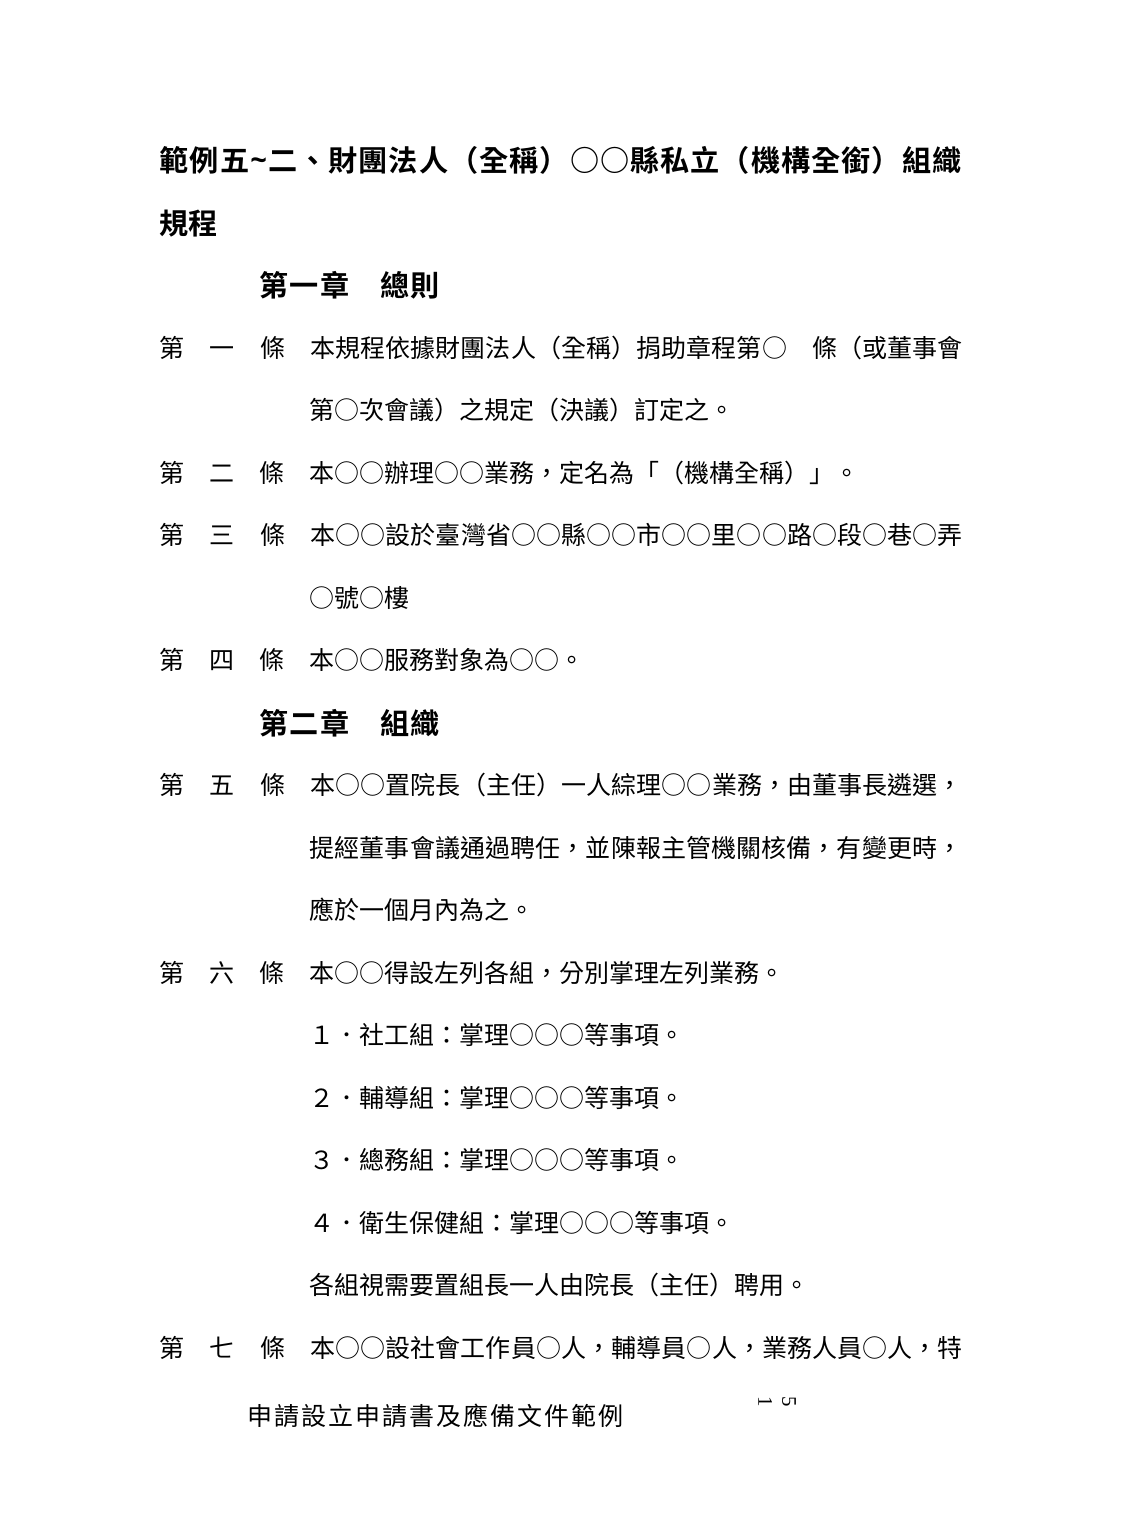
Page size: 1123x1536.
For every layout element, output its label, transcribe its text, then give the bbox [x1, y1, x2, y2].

text 第 四 條 本○○服務對象為○○。 [159, 617, 963, 680]
text 第 六 條 本○○得設左列各組，分別掌理左列業務。 [159, 930, 963, 992]
text ４．衛生保健組：掌理○○○等事項。 [284, 1180, 963, 1242]
text ３．總務組：掌理○○○等事項。 [284, 1117, 963, 1180]
text 第二章 組織 [259, 680, 963, 742]
text 範例五~二、財團法人（全稱）○○縣私立（機構全銜）組織規程 [159, 117, 963, 242]
text 第 七 條 本○○設社會工作員○人，輔導員○人，業務人員○人，特 [159, 1305, 963, 1367]
text 第 二 條 本○○辦理○○業務，定名為「（機構全稱）」。 [159, 430, 963, 492]
text １．社工組：掌理○○○等事項。 [284, 992, 963, 1055]
text 各組視需要置組長一人由院長（主任）聘用。 [284, 1242, 963, 1305]
text 第 五 條 本○○置院長（主任）一人綜理○○業務，由董事長遴選，提經董事會議通過聘任，並陳報主管機關核備，有變更時，應於一個月內為之。 [159, 742, 963, 930]
text 第一章 總則 [259, 242, 963, 305]
text 第 一 條 本規程依據財團法人（全稱）捐助章程第○ 條（或董事會第○次會議）之規定（決議）訂定之。 [159, 305, 963, 430]
text ２．輔導組：掌理○○○等事項。 [284, 1055, 963, 1117]
text 第 三 條 本○○設於臺灣省○○縣○○市○○里○○路○段○巷○弄○號○樓 [159, 492, 963, 617]
